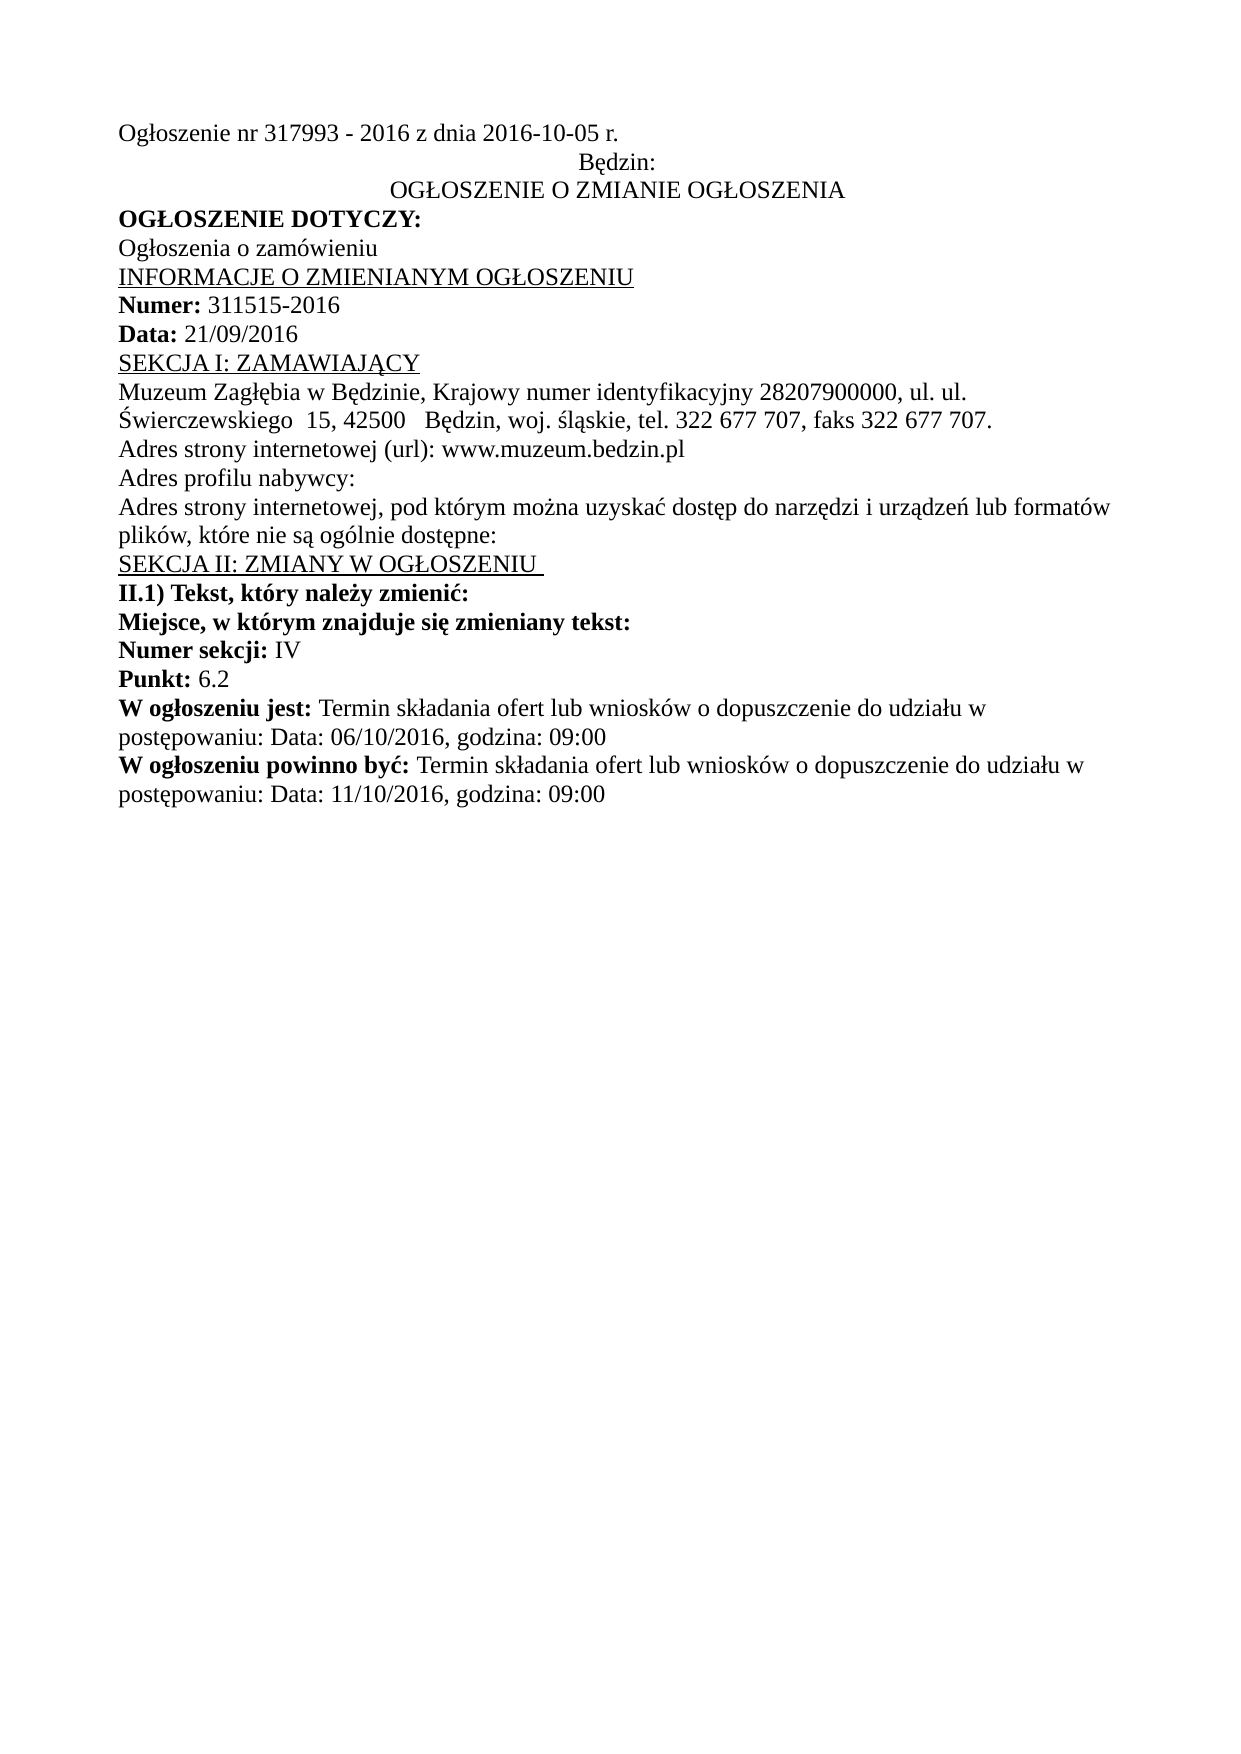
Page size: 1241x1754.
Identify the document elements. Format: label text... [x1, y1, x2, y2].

text Ogłoszenie nr 317993 - 2016 z dnia 2016-10-05 r. [118, 118, 1122, 147]
text OGŁOSZENIE DOTYCZY: [118, 204, 1122, 233]
text SEKCJA II: ZMIANY W OGŁOSZENIU [118, 549, 1122, 578]
text Będzin: OGŁOSZENIE O ZMIANIE OGŁOSZENIA [118, 147, 1122, 204]
text SEKCJA I: ZAMAWIAJĄCY [118, 348, 1122, 377]
text Numer: 311515-2016 Data: 21/09/2016 [118, 291, 1122, 348]
text Muzeum Zagłębia w Będzinie, Krajowy numer identyfikacyjny 28207900000, ul. ul. Świerczewskiego 15, 42500 Będzin, woj. śląskie, tel. 322 677 707, faks 322 677 707. Adres strony internetowej (url): www.muzeum.bedzin.pl Adres profilu nabywcy: Adres strony internetowej, pod którym można uzyskać dostęp do narzędzi i urządzeń lub formatów plików, które nie są ogólnie dostępne: [118, 377, 1122, 549]
text INFORMACJE O ZMIENIANYM OGŁOSZENIU [118, 262, 1122, 291]
text II.1) Tekst, który należy zmienić: [118, 578, 1122, 607]
text Ogłoszenia o zamówieniu [118, 233, 1122, 262]
text Miejsce, w którym znajduje się zmieniany tekst: Numer sekcji: IV Punkt: 6.2 W ogłoszeniu jest: Termin składania ofert lub wniosków o dopuszczenie do udziału w postępowaniu: Data: 06/10/2016, godzina: 09:00 W ogłoszeniu powinno być: Termin składania ofert lub wniosków o dopuszczenie do udziału w postępowaniu: Data: 11/10/2016, godzina: 09:00 [118, 607, 1122, 808]
